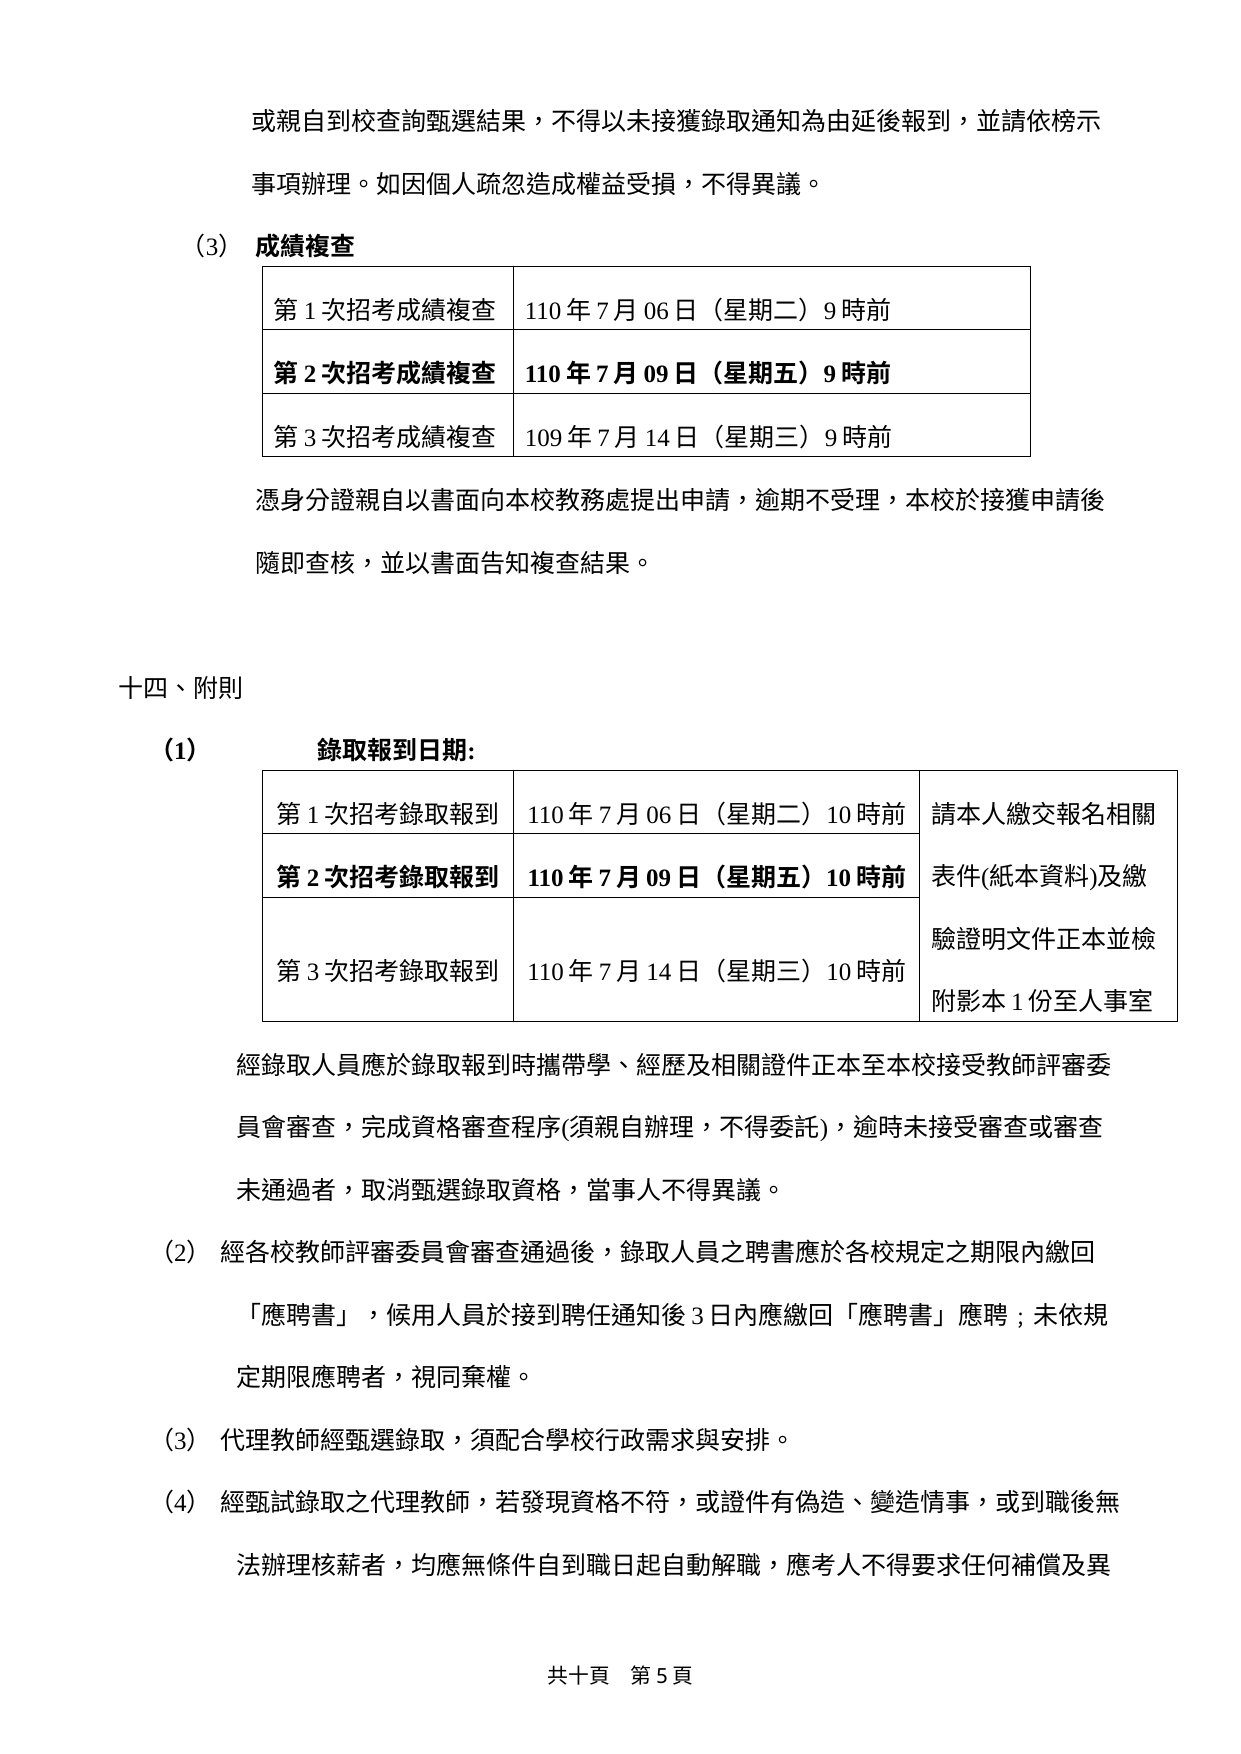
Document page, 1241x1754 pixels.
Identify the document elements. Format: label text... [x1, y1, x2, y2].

table_cell 第2次招考錄取報到 [263, 834, 513, 897]
table_cell 110年7月09日（星期五）10時前 [514, 834, 919, 897]
table_cell 110年7月14日（星期三）10時前 [514, 898, 919, 1021]
text 經錄取人員應於錄取報到時攜帶學、經歷及相關證件正本至本校接受教師評審委員會審查，完成資格審查程序(須親自辦理，不得委託)，逾時未接受審查或審查未通過者，取消甄選錄取資格，當事人不得異議。 [236, 1022, 1122, 1209]
list 經各校教師評審委員會審查通過後，錄取人員之聘書應於各校規定之期限內繳回「應聘書」，候用人員於接到聘任通知後3日內應繳回「應聘書」應聘﹔未依規定期限應聘者，視同棄權。 [149, 1209, 1122, 1397]
table_header 110年7月06日（星期二）10時前 [514, 771, 919, 833]
table_cell 第3次招考錄取報到 [263, 898, 513, 1021]
list 經甄試錄取之代理教師，若發現資格不符，或證件有偽造、變造情事，或到職後無法辦理核薪者，均應無條件自到職日起自動解職，應考人不得要求任何補償及異 [149, 1459, 1122, 1584]
list 錄取報到日期: [149, 707, 1122, 770]
text 憑身分證親自以書面向本校教務處提出申請，逾期不受理，本校於接獲申請後隨即查核，並以書面告知複查結果。 [256, 457, 1122, 582]
table_cell 109年7月14日（星期三）9時前 [514, 394, 1030, 456]
table_cell 110年7月09日（星期五）9時前 [514, 330, 1030, 393]
text 或親自到校查詢甄選結果，不得以未接獲錄取通知為由延後報到，並請依榜示事項辦理。如因個人疏忽造成權益受損，不得異議。 [251, 78, 1122, 203]
table_header 110年7月06日（星期二）9時前 [514, 267, 1030, 329]
table_header 第1次招考錄取報到 [263, 771, 513, 833]
table_header 請本人繳交報名相關表件(紙本資料)及繳驗證明文件正本並檢附影本1份至人事室 [920, 771, 1177, 1021]
table_cell 第3次招考成績複查 [263, 394, 513, 456]
list 代理教師經甄選錄取，須配合學校行政需求與安排。 [149, 1397, 1122, 1459]
table_cell 第2次招考成績複查 [263, 330, 513, 393]
text 十四、附則 [118, 645, 1122, 707]
list 成績複查 [181, 203, 1122, 266]
table_header 第1次招考成績複查 [263, 267, 513, 329]
